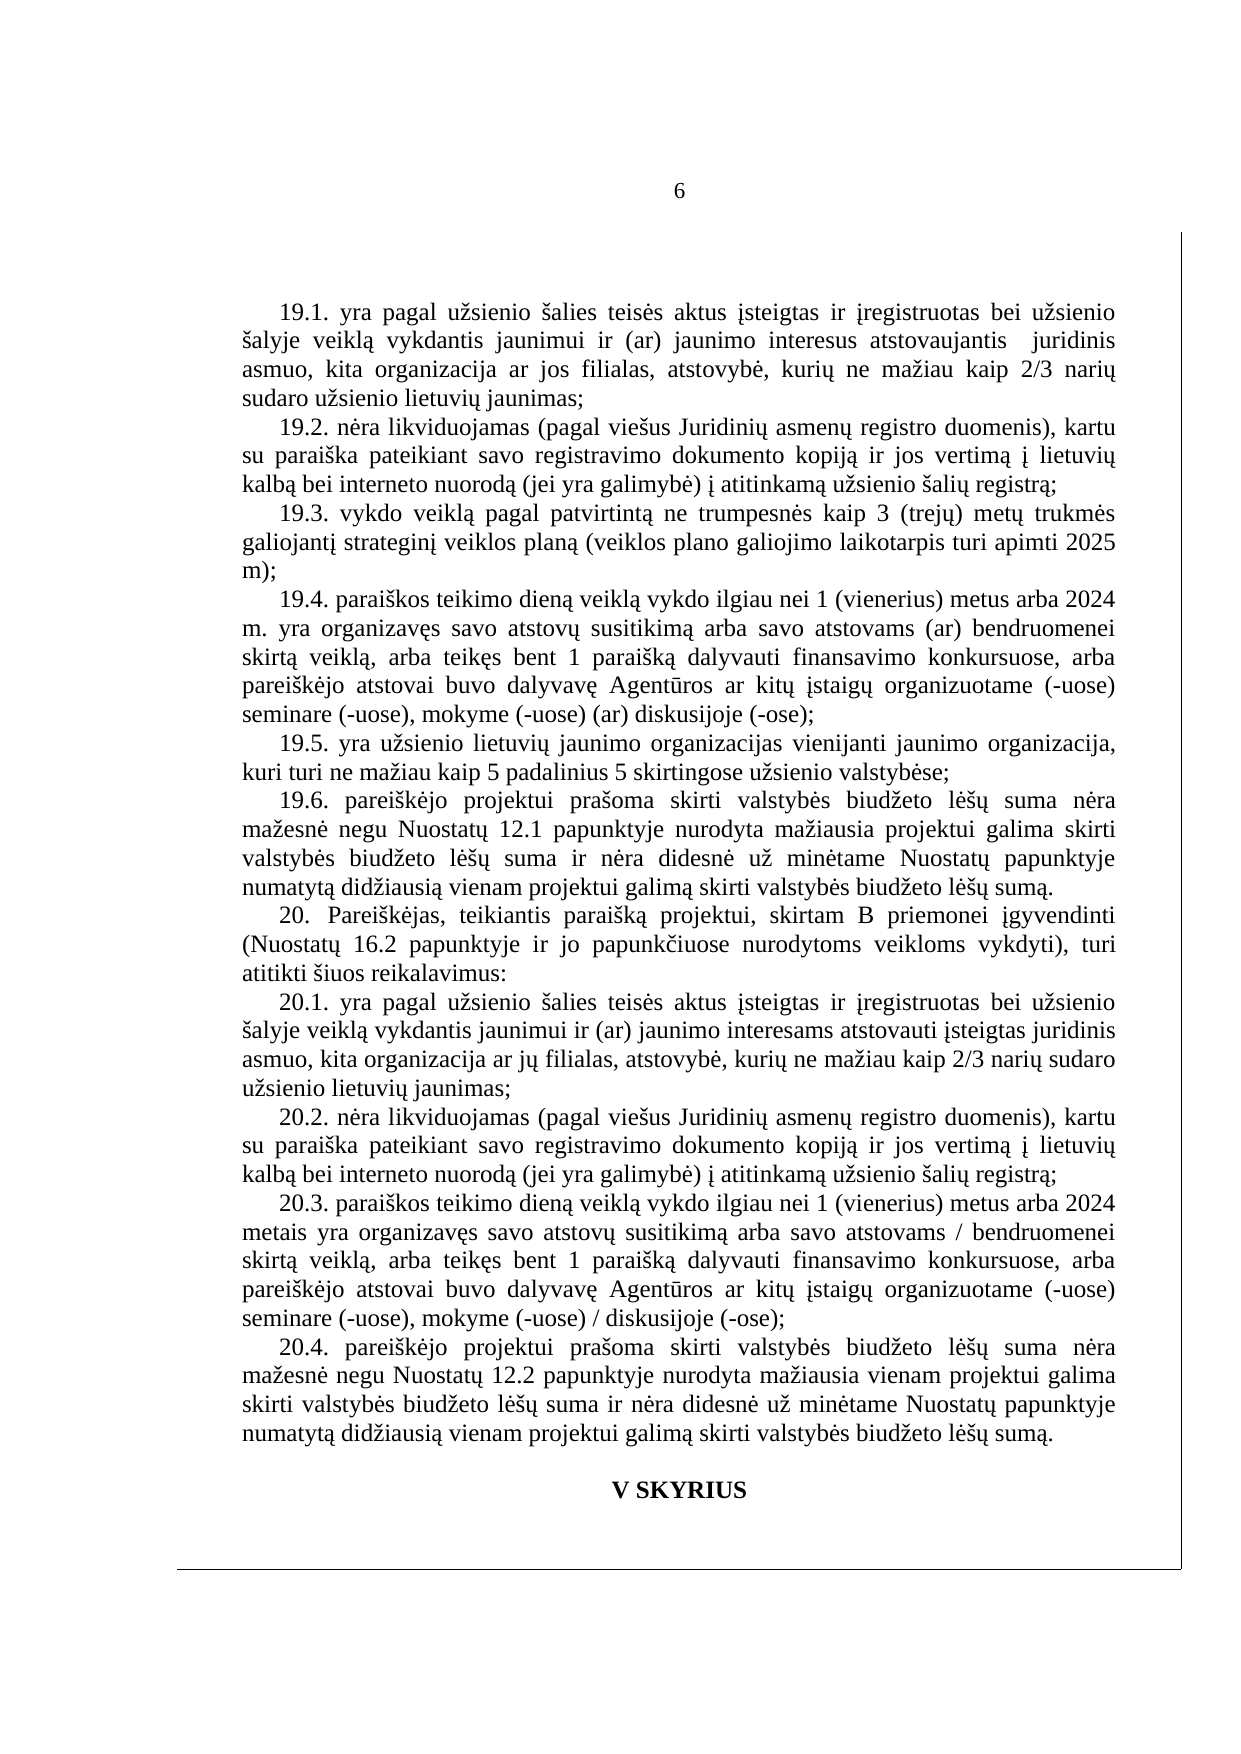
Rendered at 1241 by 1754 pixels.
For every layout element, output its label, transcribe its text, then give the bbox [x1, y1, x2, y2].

text 20.3. paraiškos teikimo dieną veiklą vykdo ilgiau nei 1 (vienerius) metus arba 2024 metais yra organizavęs savo atstovų susitikimą arba savo atstovams / bendruomenei skirtą veiklą, arba teikęs bent 1 paraišką dalyvauti finansavimo konkursuose, arba pareiškėjo atstovai buvo dalyvavę Agentūros ar kitų įstaigų organizuotame (-uose) seminare (-uose), mokyme (-uose) / diskusijoje (-ose); [177, 1188, 1181, 1332]
text V SKYRIUS [177, 1476, 1181, 1569]
text 20.2. nėra likviduojamas (pagal viešus Juridinių asmenų registro duomenis), kartu su paraiška pateikiant savo registravimo dokumento kopiją ir jos vertimą į lietuvių kalbą bei interneto nuorodą (jei yra galimybė) į atitinkamą užsienio šalių registrą; [177, 1102, 1181, 1188]
text 20.4. pareiškėjo projektui prašoma skirti valstybės biudžeto lėšų suma nėra mažesnė negu Nuostatų 12.2 papunktyje nurodyta mažiausia vienam projektui galima skirti valstybės biudžeto lėšų suma ir nėra didesnė už minėtame Nuostatų papunktyje numatytą didžiausią vienam projektui galimą skirti valstybės biudžeto lėšų sumą. [177, 1332, 1181, 1447]
text 19.2. nėra likviduojamas (pagal viešus Juridinių asmenų registro duomenis), kartu su paraiška pateikiant savo registravimo dokumento kopiją ir jos vertimą į lietuvių kalbą bei interneto nuorodą (jei yra galimybė) į atitinkamą užsienio šalių registrą; [177, 412, 1181, 498]
text 19.1. yra pagal užsienio šalies teisės aktus įsteigtas ir įregistruotas bei užsienio šalyje veiklą vykdantis jaunimui ir (ar) jaunimo interesus atstovaujantis juridinis asmuo, kita organizacija ar jos filialas, atstovybė, kurių ne mažiau kaip 2/3 narių sudaro užsienio lietuvių jaunimas; [177, 232, 1181, 412]
text 19.4. paraiškos teikimo dieną veiklą vykdo ilgiau nei 1 (vienerius) metus arba 2024 m. yra organizavęs savo atstovų susitikimą arba savo atstovams (ar) bendruomenei skirtą veiklą, arba teikęs bent 1 paraišką dalyvauti finansavimo konkursuose, arba pareiškėjo atstovai buvo dalyvavę Agentūros ar kitų įstaigų organizuotame (-uose) seminare (-uose), mokyme (-uose) (ar) diskusijoje (-ose); [177, 584, 1181, 728]
text 20. Pareiškėjas, teikiantis paraišką projektui, skirtam B priemonei įgyvendinti (Nuostatų 16.2 papunktyje ir jo papunkčiuose nurodytoms veikloms vykdyti), turi atitikti šiuos reikalavimus: [177, 901, 1181, 987]
text 19.5. yra užsienio lietuvių jaunimo organizacijas vienijanti jaunimo organizacija, kuri turi ne mažiau kaip 5 padalinius 5 skirtingose užsienio valstybėse; [177, 728, 1181, 786]
text 20.1. yra pagal užsienio šalies teisės aktus įsteigtas ir įregistruotas bei užsienio šalyje veiklą vykdantis jaunimui ir (ar) jaunimo interesams atstovauti įsteigtas juridinis asmuo, kita organizacija ar jų filialas, atstovybė, kurių ne mažiau kaip 2/3 narių sudaro užsienio lietuvių jaunimas; [177, 987, 1181, 1102]
text 19.6. pareiškėjo projektui prašoma skirti valstybės biudžeto lėšų suma nėra mažesnė negu Nuostatų 12.1 papunktyje nurodyta mažiausia projektui galima skirti valstybės biudžeto lėšų suma ir nėra didesnė už minėtame Nuostatų papunktyje numatytą didžiausią vienam projektui galimą skirti valstybės biudžeto lėšų sumą. [177, 786, 1181, 901]
text 19.3. vykdo veiklą pagal patvirtintą ne trumpesnės kaip 3 (trejų) metų trukmės galiojantį strateginį veiklos planą (veiklos plano galiojimo laikotarpis turi apimti 2025 m); [177, 498, 1181, 584]
